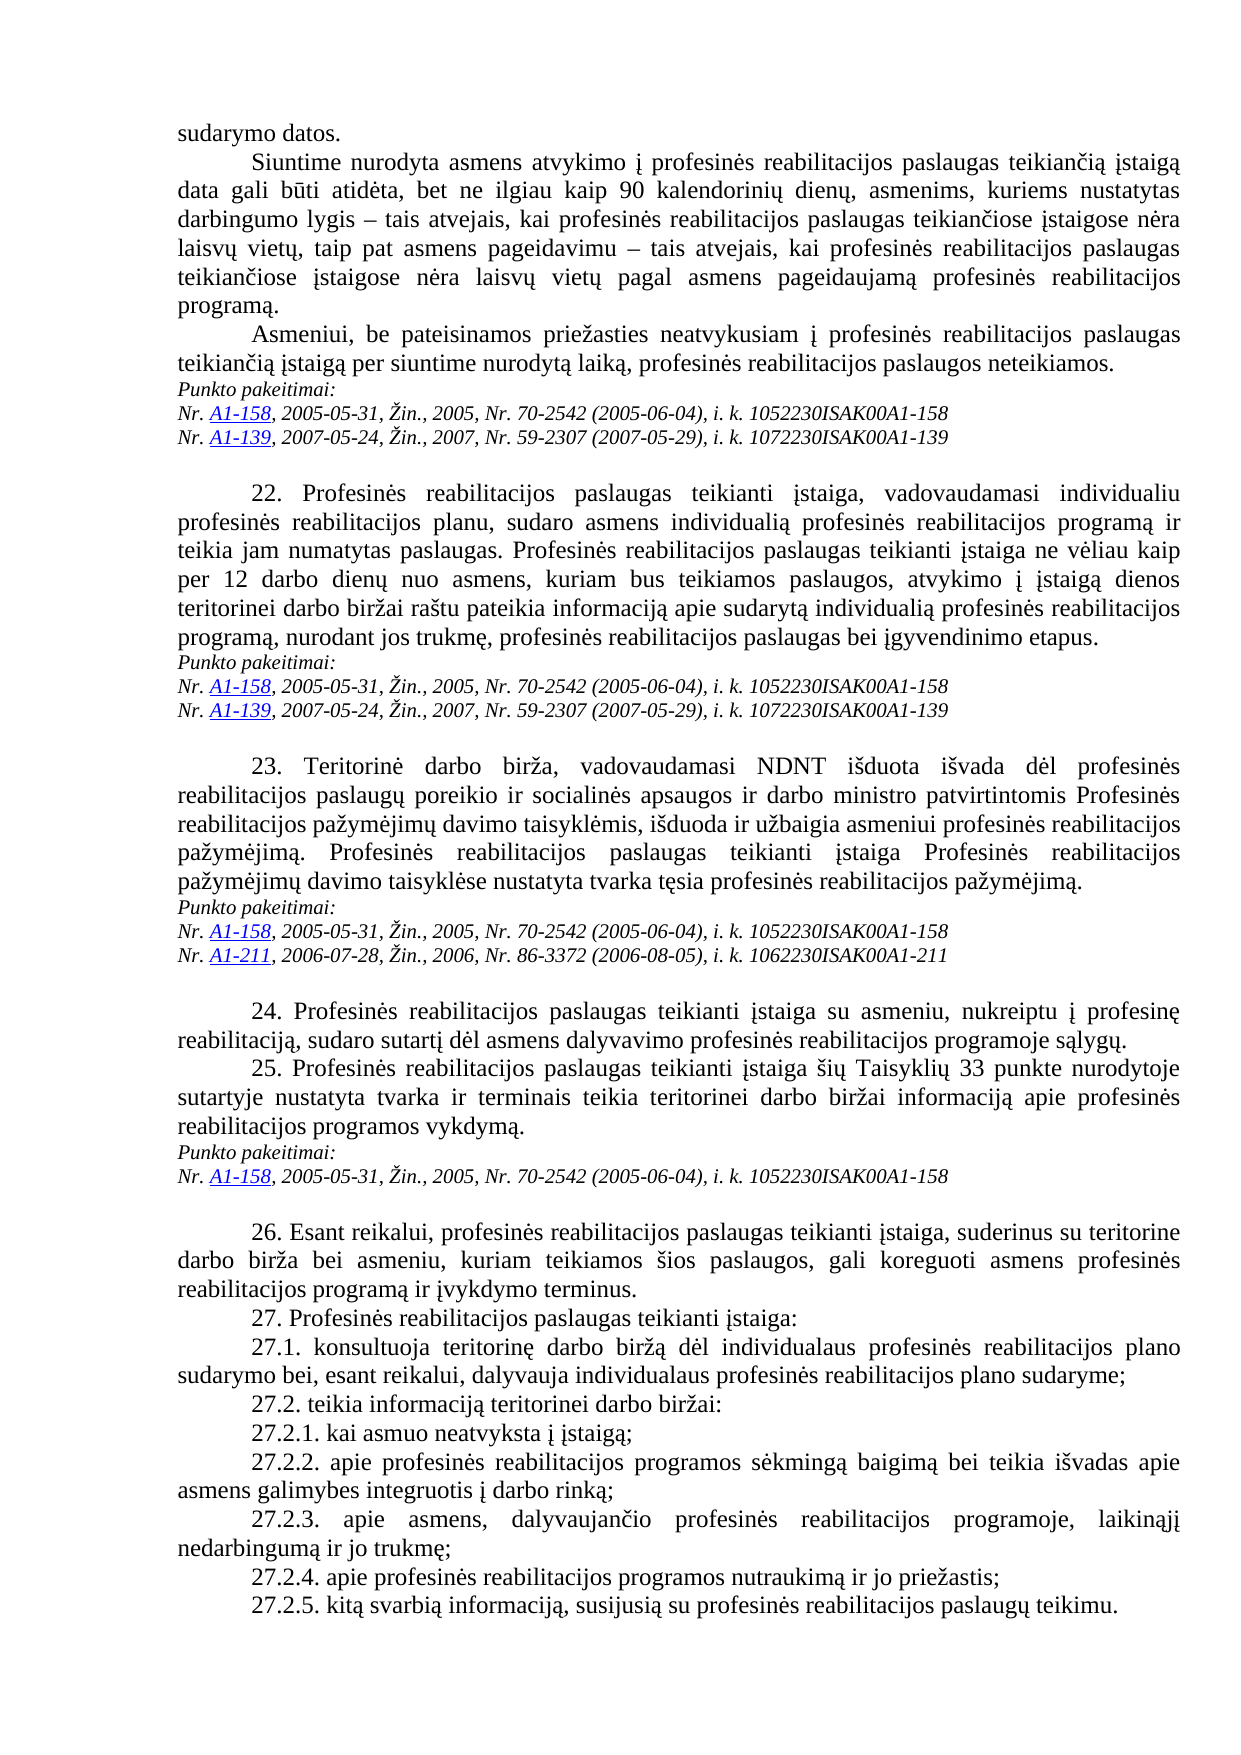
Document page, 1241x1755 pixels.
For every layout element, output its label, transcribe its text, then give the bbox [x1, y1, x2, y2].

text 27.2.1. kai asmuo neatvyksta į įstaigą; [177, 1418, 1181, 1447]
text Nr. A1-158, 2005-05-31, Žin., 2005, Nr. 70-2542 (2005-06-04), i. k. 1052230ISAK00A1-158 [177, 919, 1181, 943]
text 27.2.3. apie asmens, dalyvaujančio profesinės reabilitacijos programoje, laikinąjį nedarbingumą ir jo trukmę; [177, 1504, 1181, 1562]
text 27. Profesinės reabilitacijos paslaugas teikianti įstaiga: [177, 1303, 1181, 1332]
text Nr. A1-139, 2007-05-24, Žin., 2007, Nr. 59-2307 (2007-05-29), i. k. 1072230ISAK00A1-139 [177, 698, 1181, 722]
text Punkto pakeitimai: [177, 650, 1181, 674]
text 27.2.2. apie profesinės reabilitacijos programos sėkmingą baigimą bei teikia išvadas apie asmens galimybes integruotis į darbo rinką; [177, 1447, 1181, 1504]
text sudarymo datos. [177, 118, 1181, 147]
text 25. Profesinės reabilitacijos paslaugas teikianti įstaiga šių Taisyklių 33 punkte nurodytoje sutartyje nustatyta tvarka ir terminais teikia teritorinei darbo biržai informaciją apie profesinės reabilitacijos programos vykdymą. [177, 1053, 1181, 1140]
text Punkto pakeitimai: [177, 1140, 1181, 1164]
text Nr. A1-139, 2007-05-24, Žin., 2007, Nr. 59-2307 (2007-05-29), i. k. 1072230ISAK00A1-139 [177, 425, 1181, 449]
text 27.2.4. apie profesinės reabilitacijos programos nutraukimą ir jo priežastis; [177, 1562, 1181, 1590]
text 27.1. konsultuoja teritorinę darbo biržą dėl individualaus profesinės reabilitacijos plano sudarymo bei, esant reikalui, dalyvauja individualaus profesinės reabilitacijos plano sudaryme; [177, 1332, 1181, 1389]
text 26. Esant reikalui, profesinės reabilitacijos paslaugas teikianti įstaiga, suderinus su teritorine darbo birža bei asmeniu, kuriam teikiamos šios paslaugos, gali koreguoti asmens profesinės reabilitacijos programą ir įvykdymo terminus. [177, 1217, 1181, 1303]
text 22. Profesinės reabilitacijos paslaugas teikianti įstaiga, vadovaudamasi individualiu profesinės reabilitacijos planu, sudaro asmens individualią profesinės reabilitacijos programą ir teikia jam numatytas paslaugas. Profesinės reabilitacijos paslaugas teikianti įstaiga ne vėliau kaip per 12 darbo dienų nuo asmens, kuriam bus teikiamos paslaugos, atvykimo į įstaigą dienos teritorinei darbo biržai raštu pateikia informaciją apie sudarytą individualią profesinės reabilitacijos programą, nurodant jos trukmę, profesinės reabilitacijos paslaugas bei įgyvendinimo etapus. [177, 478, 1181, 650]
text Asmeniui, be pateisinamos priežasties neatvykusiam į profesinės reabilitacijos paslaugas teikiančią įstaigą per siuntime nurodytą laiką, profesinės reabilitacijos paslaugos neteikiamos. [177, 319, 1181, 377]
text 24. Profesinės reabilitacijos paslaugas teikianti įstaiga su asmeniu, nukreiptu į profesinę reabilitaciją, sudaro sutartį dėl asmens dalyvavimo profesinės reabilitacijos programoje sąlygų. [177, 996, 1181, 1053]
text Nr. A1-158, 2005-05-31, Žin., 2005, Nr. 70-2542 (2005-06-04), i. k. 1052230ISAK00A1-158 [177, 401, 1181, 425]
text Punkto pakeitimai: [177, 895, 1181, 919]
text Nr. A1-158, 2005-05-31, Žin., 2005, Nr. 70-2542 (2005-06-04), i. k. 1052230ISAK00A1-158 [177, 674, 1181, 698]
text 27.2. teikia informaciją teritorinei darbo biržai: [177, 1389, 1181, 1418]
text 23. Teritorinė darbo birža, vadovaudamasi NDNT išduota išvada dėl profesinės reabilitacijos paslaugų poreikio ir socialinės apsaugos ir darbo ministro patvirtintomis Profesinės reabilitacijos pažymėjimų davimo taisyklėmis, išduoda ir užbaigia asmeniui profesinės reabilitacijos pažymėjimą. Profesinės reabilitacijos paslaugas teikianti įstaiga Profesinės reabilitacijos pažymėjimų davimo taisyklėse nustatyta tvarka tęsia profesinės reabilitacijos pažymėjimą. [177, 751, 1181, 895]
text Nr. A1-158, 2005-05-31, Žin., 2005, Nr. 70-2542 (2005-06-04), i. k. 1052230ISAK00A1-158 [177, 1164, 1181, 1188]
text Nr. A1-211, 2006-07-28, Žin., 2006, Nr. 86-3372 (2006-08-05), i. k. 1062230ISAK00A1-211 [177, 943, 1181, 967]
text 27.2.5. kitą svarbią informaciją, susijusią su profesinės reabilitacijos paslaugų teikimu. [177, 1590, 1181, 1619]
text Siuntime nurodyta asmens atvykimo į profesinės reabilitacijos paslaugas teikiančią įstaigą data gali būti atidėta, bet ne ilgiau kaip 90 kalendorinių dienų, asmenims, kuriems nustatytas darbingumo lygis – tais atvejais, kai profesinės reabilitacijos paslaugas teikiančiose įstaigose nėra laisvų vietų, taip pat asmens pageidavimu – tais atvejais, kai profesinės reabilitacijos paslaugas teikiančiose įstaigose nėra laisvų vietų pagal asmens pageidaujamą profesinės reabilitacijos programą. [177, 147, 1181, 319]
text Punkto pakeitimai: [177, 377, 1181, 401]
